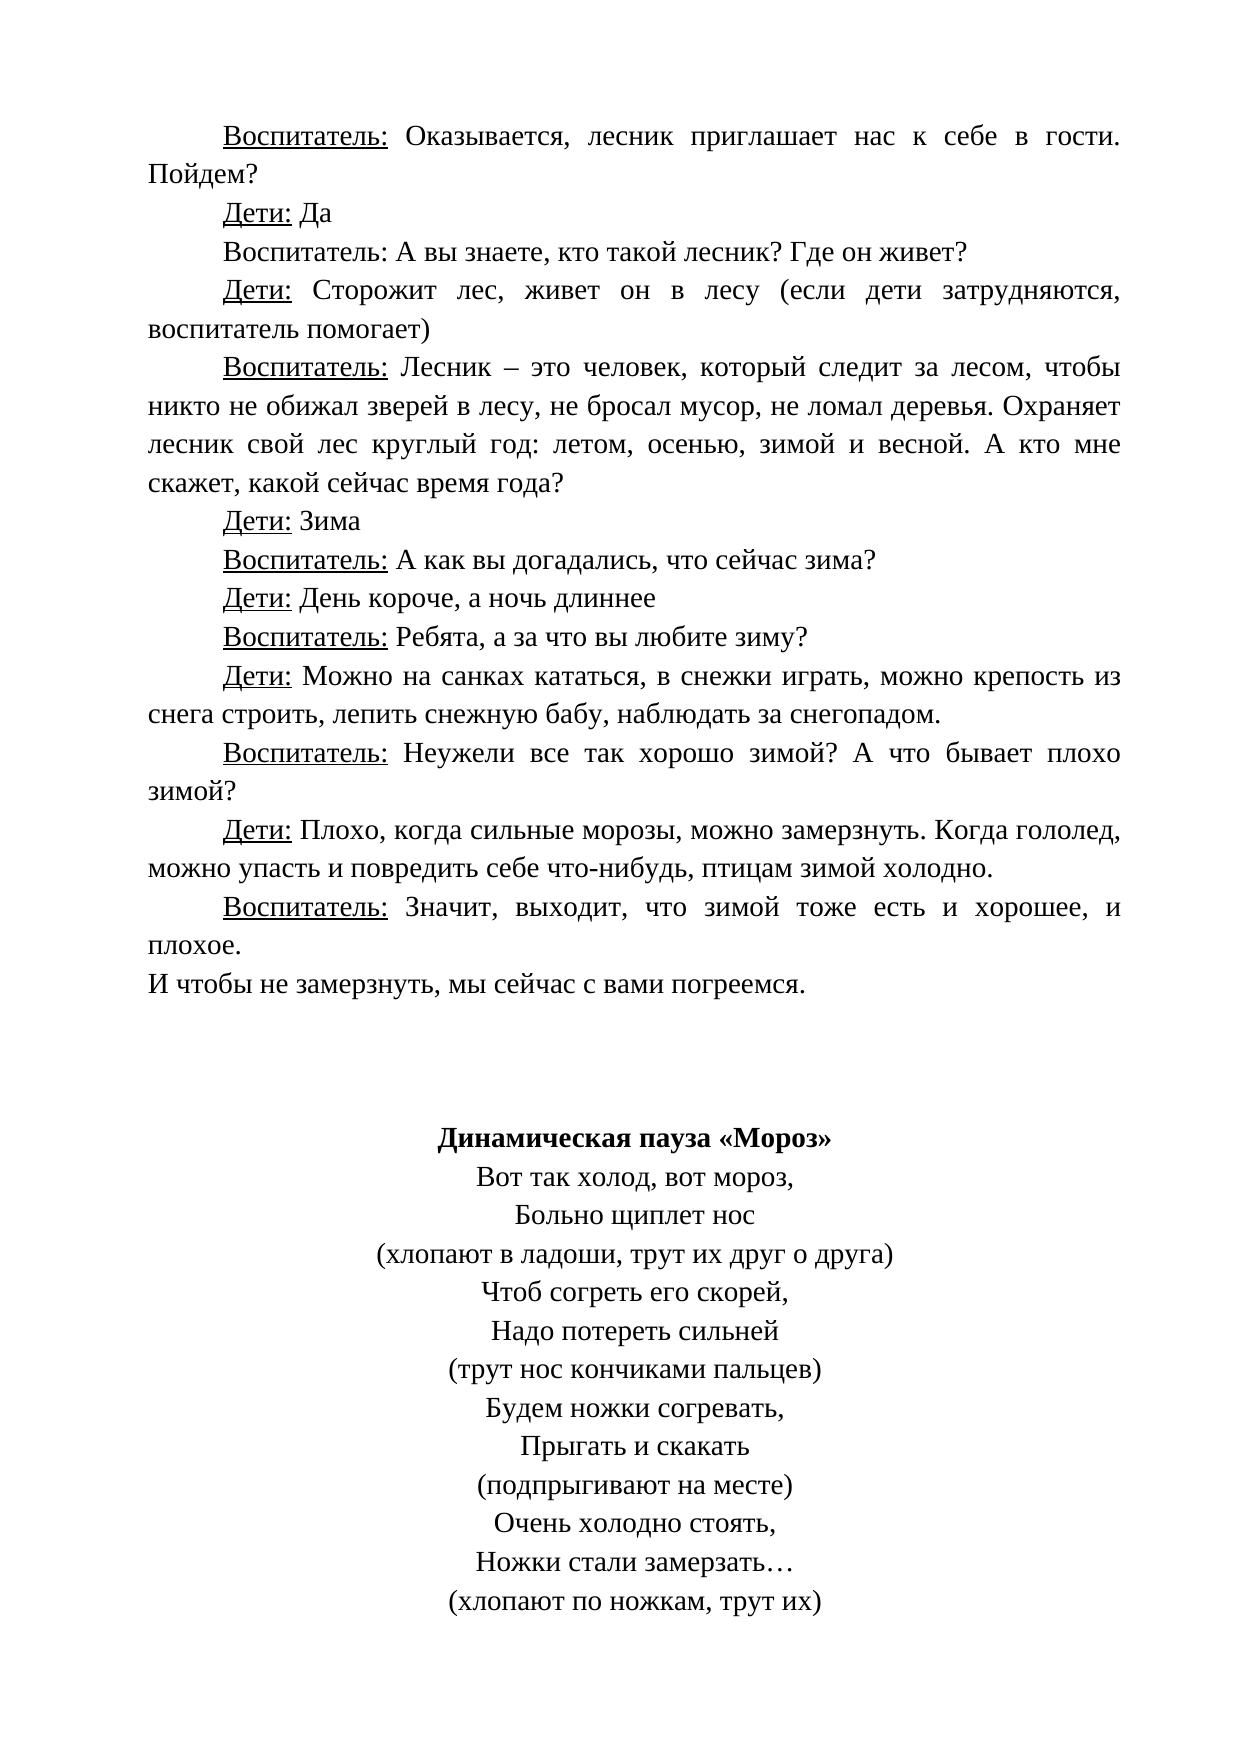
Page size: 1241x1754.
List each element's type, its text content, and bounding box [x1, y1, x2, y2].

text Дети: Да [148, 195, 1122, 229]
text (трут нос кончиками пальцев) [148, 1351, 1122, 1385]
text Воспитатель: Оказывается, лесник приглашает нас к себе в гости. Пойдем? [148, 118, 1122, 190]
text Воспитатель: Неужели все так хорошо зимой? А что бывает плохо зимой? [148, 735, 1122, 807]
text (хлопают в ладоши, трут их друг о друга) [148, 1236, 1122, 1269]
text Дети: Зима [148, 503, 1122, 537]
text Воспитатель: Значит, выходит, что зимой тоже есть и хорошее, и плохое. [148, 889, 1122, 961]
text Воспитатель: А как вы догадались, что сейчас зима? [148, 542, 1122, 576]
text Дети: Плохо, когда сильные морозы, можно замерзнуть. Когда гололед, можно упасть и повредить себе что-нибудь, птицам зимой холодно. [148, 812, 1122, 884]
text Воспитатель: Лесник – это человек, который следит за лесом, чтобы никто не обижал зверей в лесу, не бросал мусор, не ломал деревья. Охраняет лесник свой лес круглый год: летом, осенью, зимой и весной. А кто мне скажет, какой сейчас время года? [148, 349, 1122, 498]
text Больно щиплет нос [148, 1197, 1122, 1231]
text (хлопают по ножкам, трут их) [148, 1583, 1122, 1616]
text И чтобы не замерзнуть, мы сейчас с вами погреемся. [148, 966, 1122, 999]
text Дети: День короче, а ночь длиннее [148, 581, 1122, 614]
text Дети: Сторожит лес, живет он в лесу (если дети затрудняются, воспитатель помогает) [148, 272, 1122, 344]
text Воспитатель: А вы знаете, кто такой лесник? Где он живет? [148, 234, 1122, 267]
text Ножки стали замерзать… [148, 1544, 1122, 1578]
text (подпрыгивают на месте) [148, 1467, 1122, 1501]
text Вот так холод, вот мороз, [148, 1159, 1122, 1192]
text Надо потереть сильней [148, 1313, 1122, 1346]
text Будем ножки согревать, [148, 1390, 1122, 1423]
text Динамическая пауза «Мороз» [148, 1120, 1122, 1154]
text Чтоб согреть его скорей, [148, 1274, 1122, 1308]
text Воспитатель: Ребята, а за что вы любите зиму? [148, 619, 1122, 653]
text Прыгать и скакать [148, 1428, 1122, 1462]
text Дети: Можно на санках кататься, в снежки играть, можно крепость из снега строить, лепить снежную бабу, наблюдать за снегопадом. [148, 658, 1122, 730]
text Очень холодно стоять, [148, 1506, 1122, 1539]
